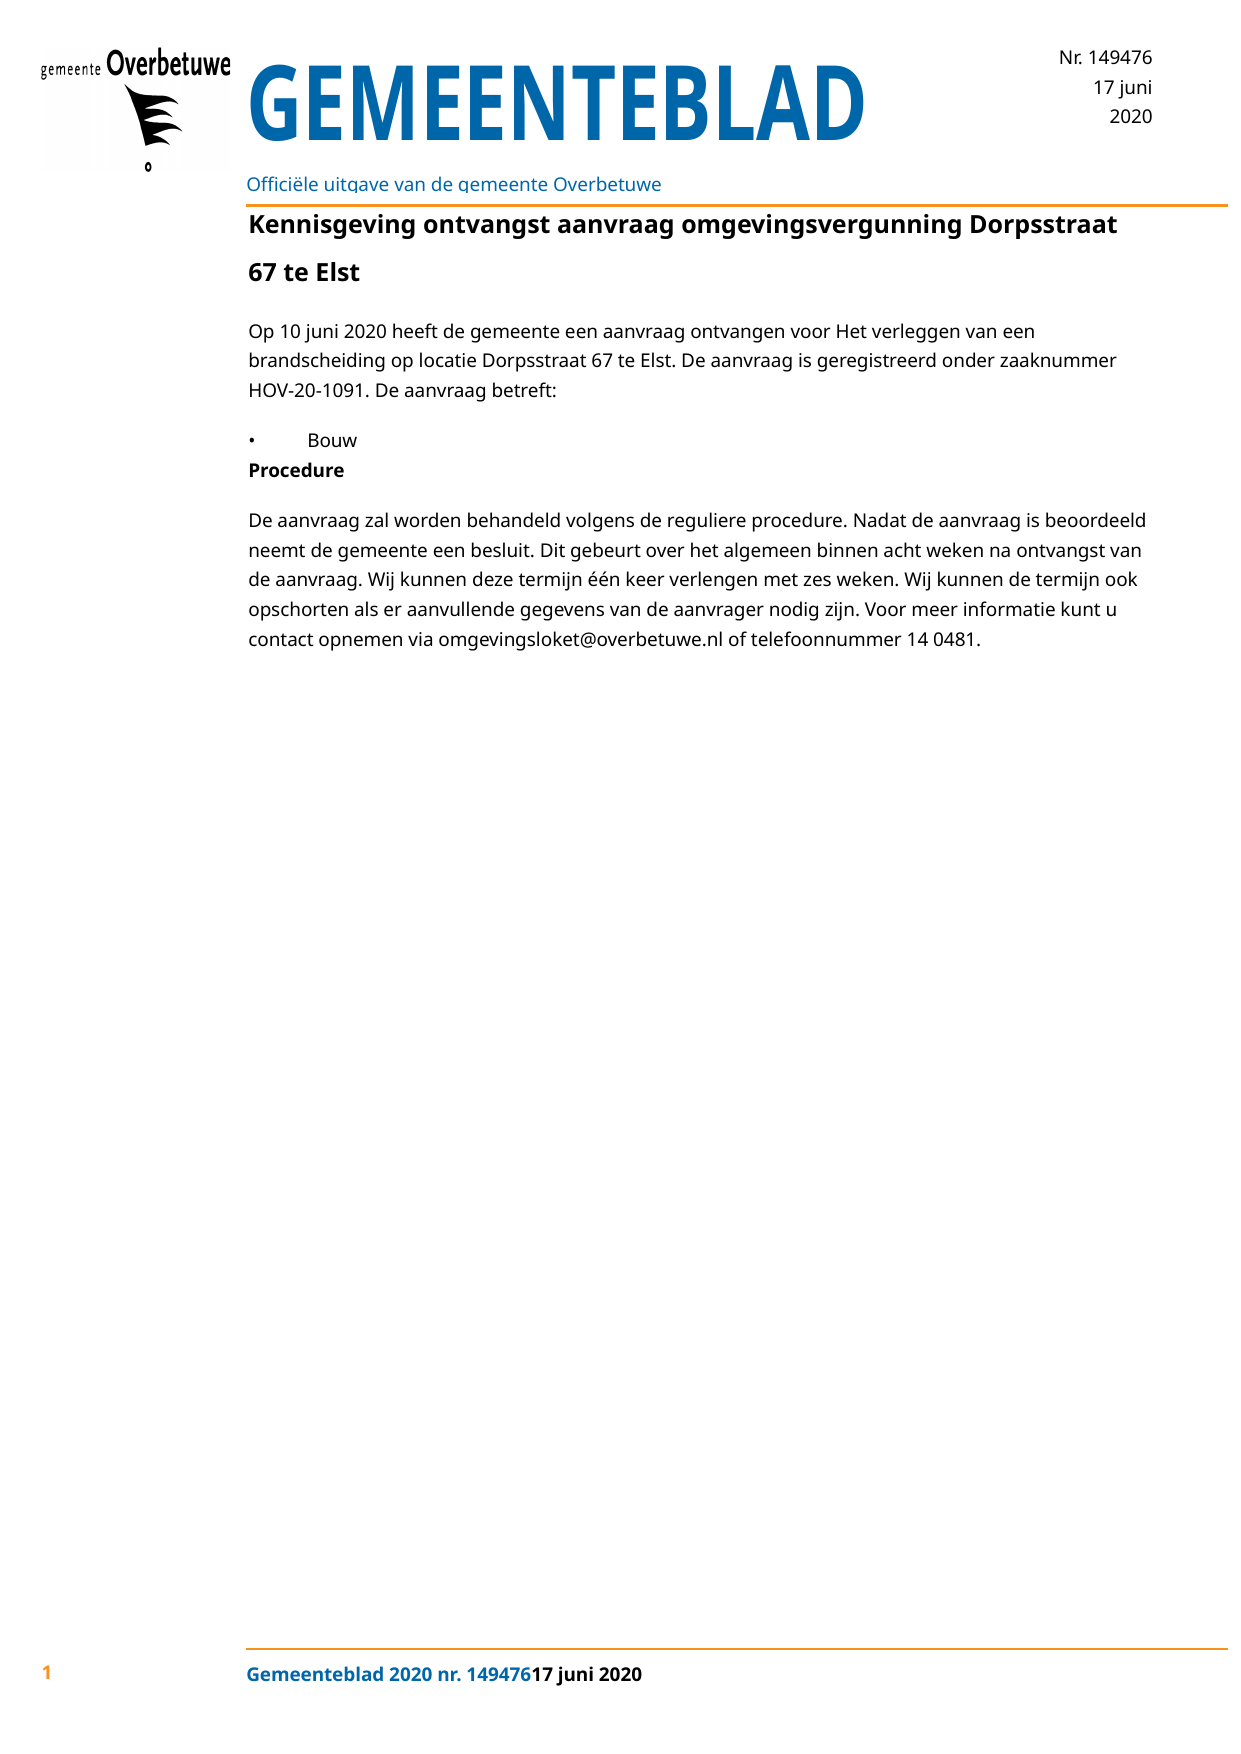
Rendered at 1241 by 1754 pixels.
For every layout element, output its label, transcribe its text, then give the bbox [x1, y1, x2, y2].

text De aanvraag zal worden behandeld volgens de reguliere procedure. Nadat de aanvraag is beoordeeld neemt de gemeente een besluit. Dit gebeurt over het algemeen binnen acht weken na ontvangst van de aanvraag. Wij kunnen deze termijn één keer verlengen met zes weken. Wij kunnen de termijn ook opschorten als er aanvullende gegevens van de aanvrager nodig zijn. Voor meer informatie kunt u contact opnemen via omgevingsloket@overbetuwe.nl of telefoonnummer 14 0481. [248, 507, 1152, 652]
list Bouw [248, 427, 1152, 453]
picture [41, 47, 231, 172]
text Procedure [248, 457, 1152, 483]
text Op 10 juni 2020 heeft de gemeente een aanvraag ontvangen voor Het verleggen van een brandscheiding op locatie Dorpsstraat 67 te Elst. De aanvraag is geregistreerd onder zaaknummer HOV-20-1091. De aanvraag betreft: [248, 318, 1152, 403]
text Kennisgeving ontvangst aanvraag omgevingsvergunning Dorpsstraat 67 te Elst [248, 207, 1152, 288]
